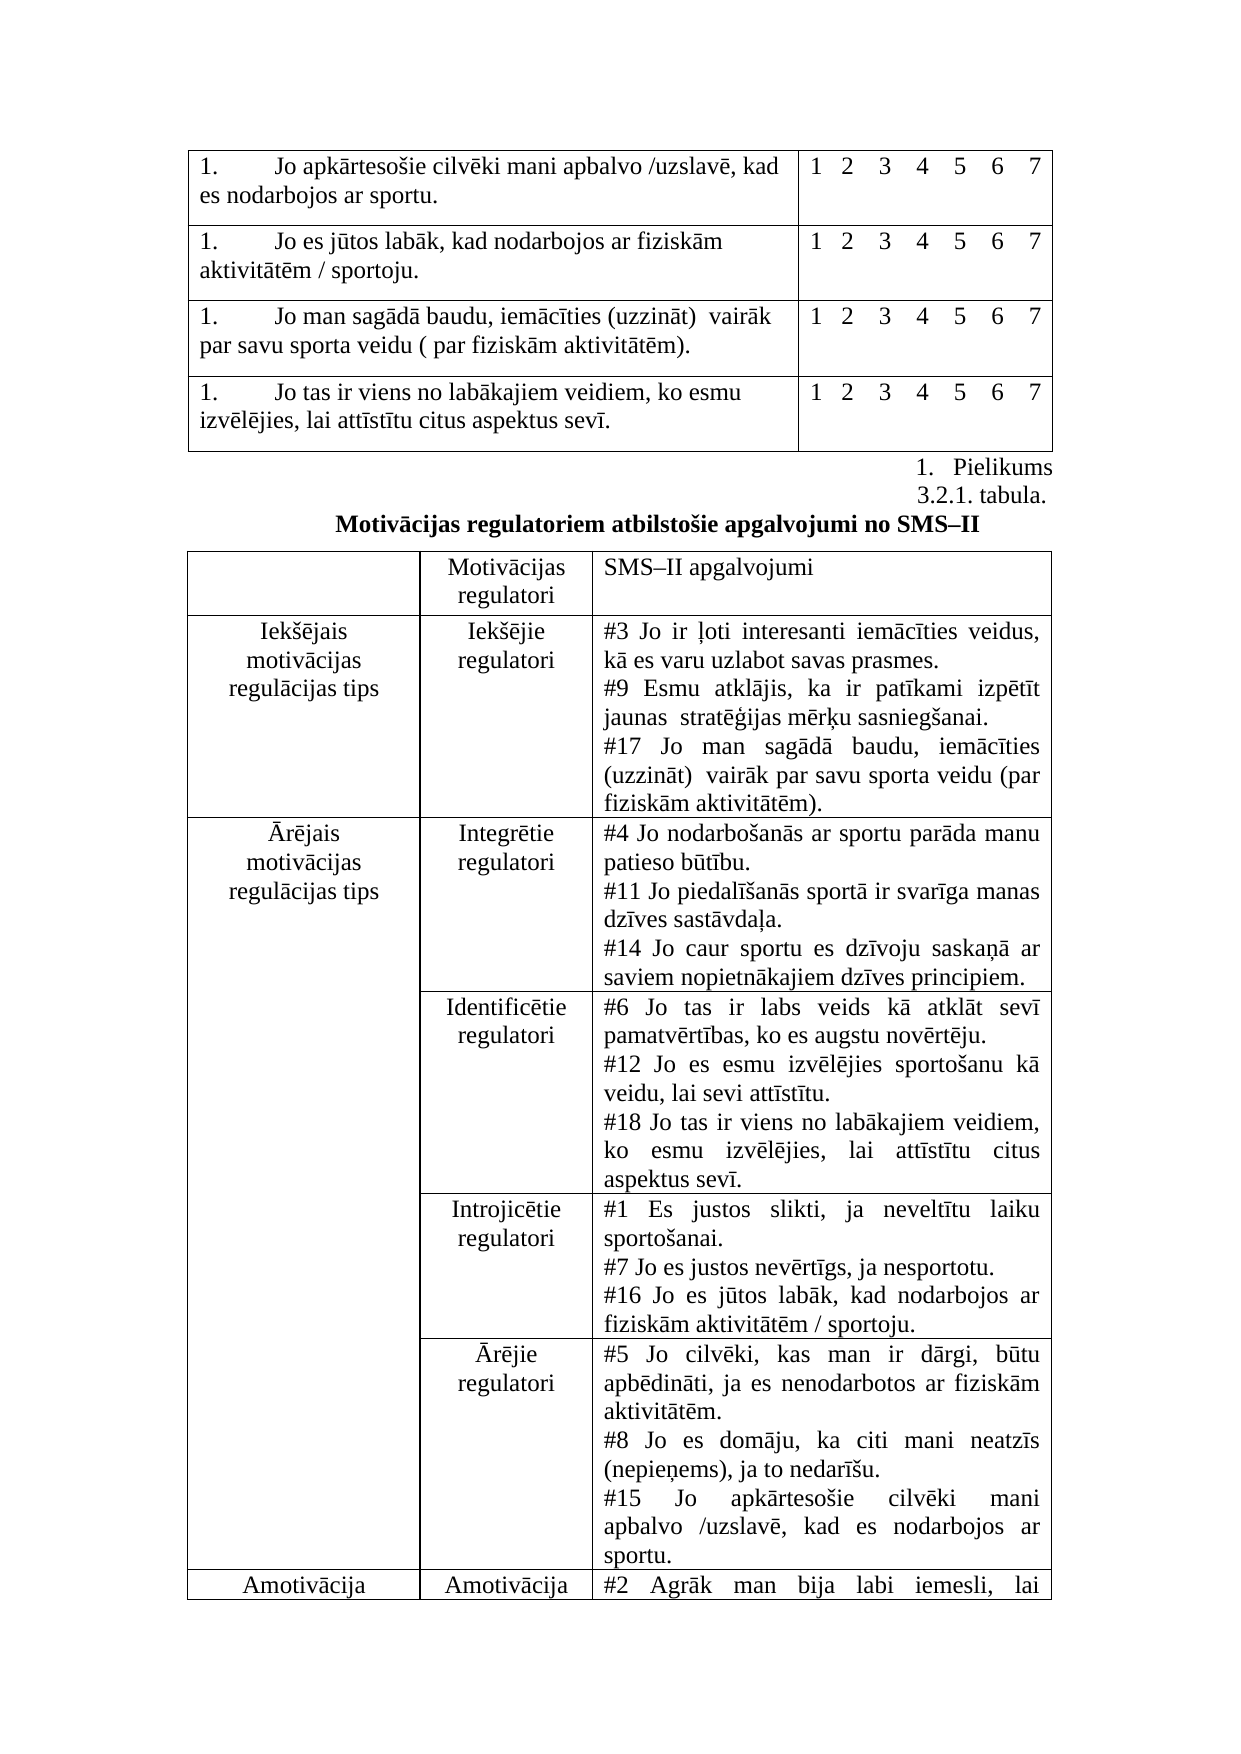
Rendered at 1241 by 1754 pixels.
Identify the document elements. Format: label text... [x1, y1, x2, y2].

table_cell 1 2 3 4 5 6 7 [799, 301, 1052, 376]
table_cell 1 2 3 4 5 6 7 [799, 151, 1052, 225]
table_cell #3 Jo ir ļoti interesanti iemācīties veidus, kā es varu uzlabot savas prasmes. #9 Esmu atklājis, ka ir patīkami izpētīt jaunas stratēģijas mērķu sasniegšanai. #17 Jo man sagādā baudu, iemācīties (uzzināt) vairāk par savu sporta veidu (par fiziskām aktivitātēm). [593, 616, 1051, 817]
table_header SMS–II apgalvojumi [593, 552, 1051, 615]
table_cell Iekšējais motivācijas regulācijas tips [188, 616, 419, 817]
table_cell Identificētie regulatori [421, 992, 592, 1193]
table_cell Ārējais motivācijas regulācijas tips [188, 818, 419, 1569]
table_cell Jo es jūtos labāk, kad nodarbojos ar fiziskām aktivitātēm / sportoju. [189, 226, 798, 300]
text 3.2.1. tabula. [262, 481, 1053, 509]
table_cell Iekšējie regulatori [421, 616, 592, 817]
table_cell Jo apkārtesošie cilvēki mani apbalvo /uzslavē, kad es nodarbojos ar sportu. [189, 151, 798, 225]
table_cell Introjicētie regulatori [421, 1194, 592, 1338]
table_cell #4 Jo nodarbošanās ar sportu parāda manu patieso būtību. #11 Jo piedalīšanās sportā ir svarīga manas dzīves sastāvdaļa. #14 Jo caur sportu es dzīvoju saskaņā ar saviem nopietnākajiem dzīves principiem. [593, 818, 1051, 991]
text Motivācijas regulatoriem atbilstošie apgalvojumi no SMS–II [262, 509, 1053, 538]
table_cell Amotivācija [188, 1570, 419, 1599]
table_cell #6 Jo tas ir labs veids kā atklāt sevī pamatvērtības, ko es augstu novērtēju. #12 Jo es esmu izvēlējies sportošanu kā veidu, lai sevi attīstītu. #18 Jo tas ir viens no labākajiem veidiem, ko esmu izvēlējies, lai attīstītu citus aspektus sevī. [593, 992, 1051, 1193]
table_cell #2 Agrāk man bija labi iemesli, lai [593, 1570, 1051, 1599]
table_cell Jo man sagādā baudu, iemācīties (uzzināt) vairāk par savu sporta veidu ( par fiziskām aktivitātēm). [189, 301, 798, 376]
table_cell Amotivācija [421, 1570, 592, 1599]
table_header [188, 552, 419, 615]
table_header Motivācijas regulatori [421, 552, 592, 615]
table_cell 1 2 3 4 5 6 7 [799, 226, 1052, 300]
table_cell Integrētie regulatori [421, 818, 592, 991]
table_cell 1 2 3 4 5 6 7 [799, 377, 1052, 451]
table_cell Jo tas ir viens no labākajiem veidiem, ko esmu izvēlējies, lai attīstītu citus aspektus sevī. [189, 377, 798, 451]
table_cell #5 Jo cilvēki, kas man ir dārgi, būtu apbēdināti, ja es nenodarbotos ar fiziskām aktivitātēm. #8 Jo es domāju, ka citi mani neatzīs (nepieņems), ja to nedarīšu. #15 Jo apkārtesošie cilvēki mani apbalvo /uzslavē, kad es nodarbojos ar sportu. [593, 1339, 1051, 1569]
table_cell #1 Es justos slikti, ja neveltītu laiku sportošanai. #7 Jo es justos nevērtīgs, ja nesportotu. #16 Jo es jūtos labāk, kad nodarbojos ar fiziskām aktivitātēm / sportoju. [593, 1194, 1051, 1338]
table_cell Ārējie regulatori [421, 1339, 592, 1569]
list Pielikums [225, 452, 1053, 481]
